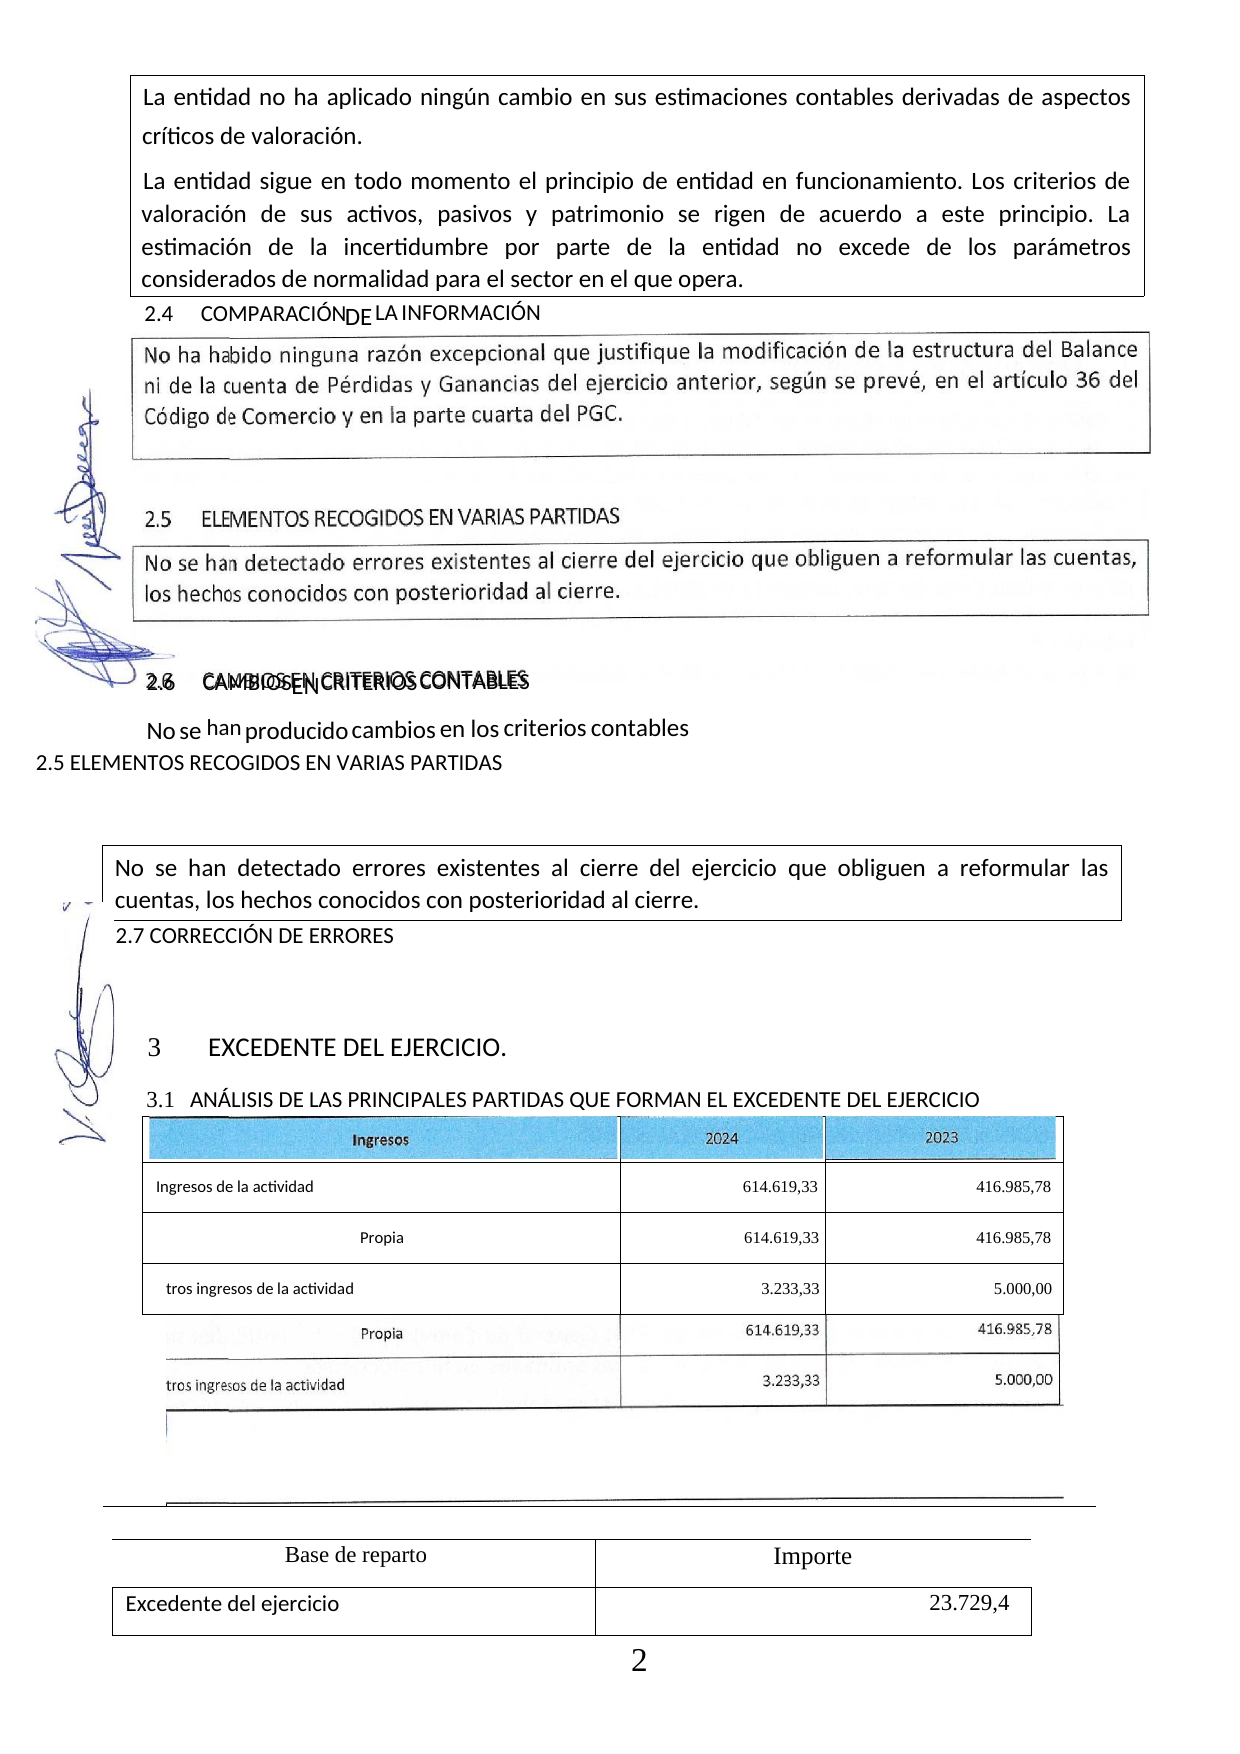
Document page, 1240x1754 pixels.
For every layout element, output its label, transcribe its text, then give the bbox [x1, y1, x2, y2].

table_header [621, 1117, 825, 1162]
subtitle 2.5 ELEMENTOS RECOGIDOS EN VARIAS PARTIDAS [36, 296, 1116, 331]
table_cell 3.233,33 [621, 1264, 825, 1314]
table_cell [143, 1315, 166, 1506]
table_cell tros ingresos de la actividad [143, 1264, 620, 1314]
subtitle 2.5 ELEMENTOS RECOGIDOS EN VARIAS PARTIDAS [36, 688, 1116, 777]
table_header [916, 1540, 1031, 1587]
table_cell [596, 1588, 916, 1635]
table_cell Propia [143, 1213, 620, 1263]
table_cell Ingresos de la actividad [143, 1163, 620, 1212]
table_cell 5.000,00 [826, 1264, 1063, 1314]
table_cell 614.619,33 [621, 1213, 825, 1263]
table_header Base de reparto [112, 1540, 595, 1587]
table_cell 614.619,33 [621, 1163, 825, 1212]
table_cell 416.985,78 [826, 1213, 1063, 1263]
text 3 EXCEDENTE DEL EJERCICIO. [115, 1031, 1116, 1063]
table_header No se han detectado errores existentes al cierre del ejercicio que obliguen a reformular las cuentas, los hechos conocidos con posterioridad al cierre. [103, 846, 1121, 920]
table_cell 416.985,78 [826, 1163, 1063, 1212]
table_cell Excedente del ejercicio [113, 1588, 595, 1635]
subtitle 3.1 ANÁLISIS DE LAS PRINCIPALES PARTIDAS QUE FORMAN EL EXCEDENTE DEL EJERCICIO [115, 1085, 1116, 1113]
table_header [143, 1117, 620, 1162]
table_header Importe [596, 1540, 916, 1587]
table_header La entidad no ha aplicado ningún cambio en sus estimaciones contables derivadas de aspectos críticos de valoración. La entidad sigue en todo momento el principio de entidad en funcionamiento. Los criterios de valoración de sus activos, pasivos y patrimonio se rigen de acuerdo a este principio. La estimación de la incertidumbre por parte de la entidad no excede de los parámetros considerados de normalidad para el sector en el que opera. [131, 76, 1144, 296]
table_cell 23.729,4 [916, 1588, 1031, 1635]
subtitle 2.7 CORRECCIÓN DE ERRORES [115, 921, 1116, 949]
table_header [826, 1117, 1063, 1162]
